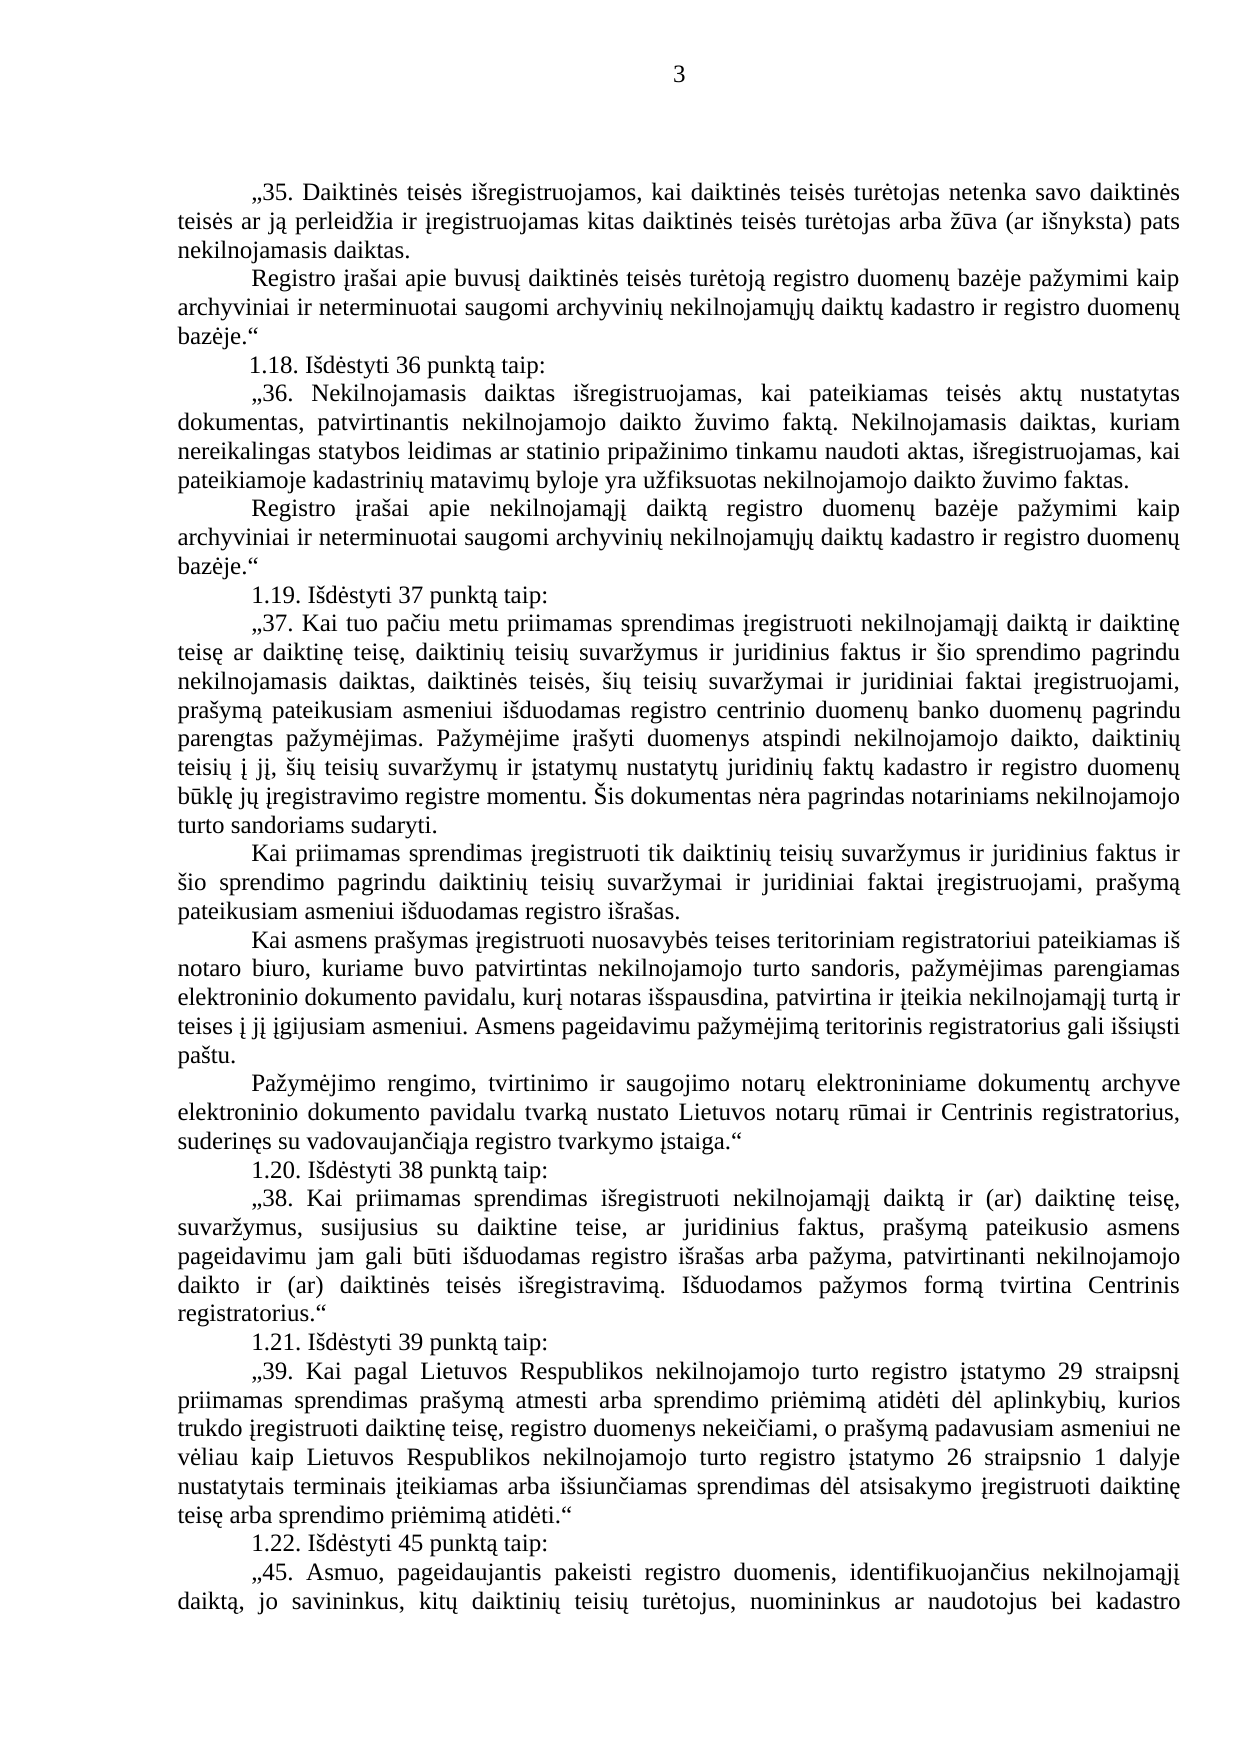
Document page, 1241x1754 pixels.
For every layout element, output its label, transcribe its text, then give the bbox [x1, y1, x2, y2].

text 1.18. Išdėstyti 36 punktą taip: [248, 350, 1181, 378]
text Pažymėjimo rengimo, tvirtinimo ir saugojimo notarų elektroniniame dokumentų archyve elektroninio dokumento pavidalu tvarką nustato Lietuvos notarų rūmai ir Centrinis registratorius, suderinęs su vadovaujančiąja registro tvarkymo įstaiga.“ [177, 1068, 1181, 1155]
text Kai priimamas sprendimas įregistruoti tik daiktinių teisių suvaržymus ir juridinius faktus ir šio sprendimo pagrindu daiktinių teisių suvaržymai ir juridiniai faktai įregistruojami, prašymą pateikusiam asmeniui išduodamas registro išrašas. [177, 838, 1181, 925]
text „39. Kai pagal Lietuvos Respublikos nekilnojamojo turto registro įstatymo 29 straipsnį priimamas sprendimas prašymą atmesti arba sprendimo priėmimą atidėti dėl aplinkybių, kurios trukdo įregistruoti daiktinę teisę, registro duomenys nekeičiami, o prašymą padavusiam asmeniui ne vėliau kaip Lietuvos Respublikos nekilnojamojo turto registro įstatymo 26 straipsnio 1 dalyje nustatytais terminais įteikiamas arba išsiunčiamas sprendimas dėl atsisakymo įregistruoti daiktinę teisę arba sprendimo priėmimą atidėti.“ [177, 1356, 1181, 1528]
text 1.21. Išdėstyti 39 punktą taip: [177, 1327, 1181, 1356]
text „35. Daiktinės teisės išregistruojamos, kai daiktinės teisės turėtojas netenka savo daiktinės teisės ar ją perleidžia ir įregistruojamas kitas daiktinės teisės turėtojas arba žūva (ar išnyksta) pats nekilnojamasis daiktas. [177, 177, 1181, 263]
text „37. Kai tuo pačiu metu priimamas sprendimas įregistruoti nekilnojamąjį daiktą ir daiktinę teisę ar daiktinę teisę, daiktinių teisių suvaržymus ir juridinius faktus ir šio sprendimo pagrindu nekilnojamasis daiktas, daiktinės teisės, šių teisių suvaržymai ir juridiniai faktai įregistruojami, prašymą pateikusiam asmeniui išduodamas registro centrinio duomenų banko duomenų pagrindu parengtas pažymėjimas. Pažymėjime įrašyti duomenys atspindi nekilnojamojo daikto, daiktinių teisių į jį, šių teisių suvaržymų ir įstatymų nustatytų juridinių faktų kadastro ir registro duomenų būklę jų įregistravimo registre momentu. Šis dokumentas nėra pagrindas notariniams nekilnojamojo turto sandoriams sudaryti. [177, 608, 1181, 838]
text 1.20. Išdėstyti 38 punktą taip: [177, 1155, 1181, 1183]
text „36. Nekilnojamasis daiktas išregistruojamas, kai pateikiamas teisės aktų nustatytas dokumentas, patvirtinantis nekilnojamojo daikto žuvimo faktą. Nekilnojamasis daiktas, kuriam nereikalingas statybos leidimas ar statinio pripažinimo tinkamu naudoti aktas, išregistruojamas, kai pateikiamoje kadastrinių matavimų byloje yra užfiksuotas nekilnojamojo daikto žuvimo faktas. [177, 378, 1181, 493]
text 1.22. Išdėstyti 45 punktą taip: [177, 1528, 1181, 1557]
text 1.19. Išdėstyti 37 punktą taip: [177, 580, 1181, 608]
text „38. Kai priimamas sprendimas išregistruoti nekilnojamąjį daiktą ir (ar) daiktinę teisę, suvaržymus, susijusius su daiktine teise, ar juridinius faktus, prašymą pateikusio asmens pageidavimu jam gali būti išduodamas registro išrašas arba pažyma, patvirtinanti nekilnojamojo daikto ir (ar) daiktinės teisės išregistravimą. Išduodamos pažymos formą tvirtina Centrinis registratorius.“ [177, 1183, 1181, 1327]
text Kai asmens prašymas įregistruoti nuosavybės teises teritoriniam registratoriui pateikiamas iš notaro biuro, kuriame buvo patvirtintas nekilnojamojo turto sandoris, pažymėjimas parengiamas elektroninio dokumento pavidalu, kurį notaras išspausdina, patvirtina ir įteikia nekilnojamąjį turtą ir teises į jį įgijusiam asmeniui. Asmens pageidavimu pažymėjimą teritorinis registratorius gali išsiųsti paštu. [177, 925, 1181, 1068]
text Registro įrašai apie nekilnojamąjį daiktą registro duomenų bazėje pažymimi kaip archyviniai ir neterminuotai saugomi archyvinių nekilnojamųjų daiktų kadastro ir registro duomenų bazėje.“ [177, 493, 1181, 580]
text Registro įrašai apie buvusį daiktinės teisės turėtoją registro duomenų bazėje pažymimi kaip archyviniai ir neterminuotai saugomi archyvinių nekilnojamųjų daiktų kadastro ir registro duomenų bazėje.“ [177, 263, 1181, 350]
text „45. Asmuo, pageidaujantis pakeisti registro duomenis, identifikuojančius nekilnojamąjį daiktą, jo savininkus, kitų daiktinių teisių turėtojus, nuomininkus ar naudotojus bei kadastro [177, 1557, 1181, 1615]
